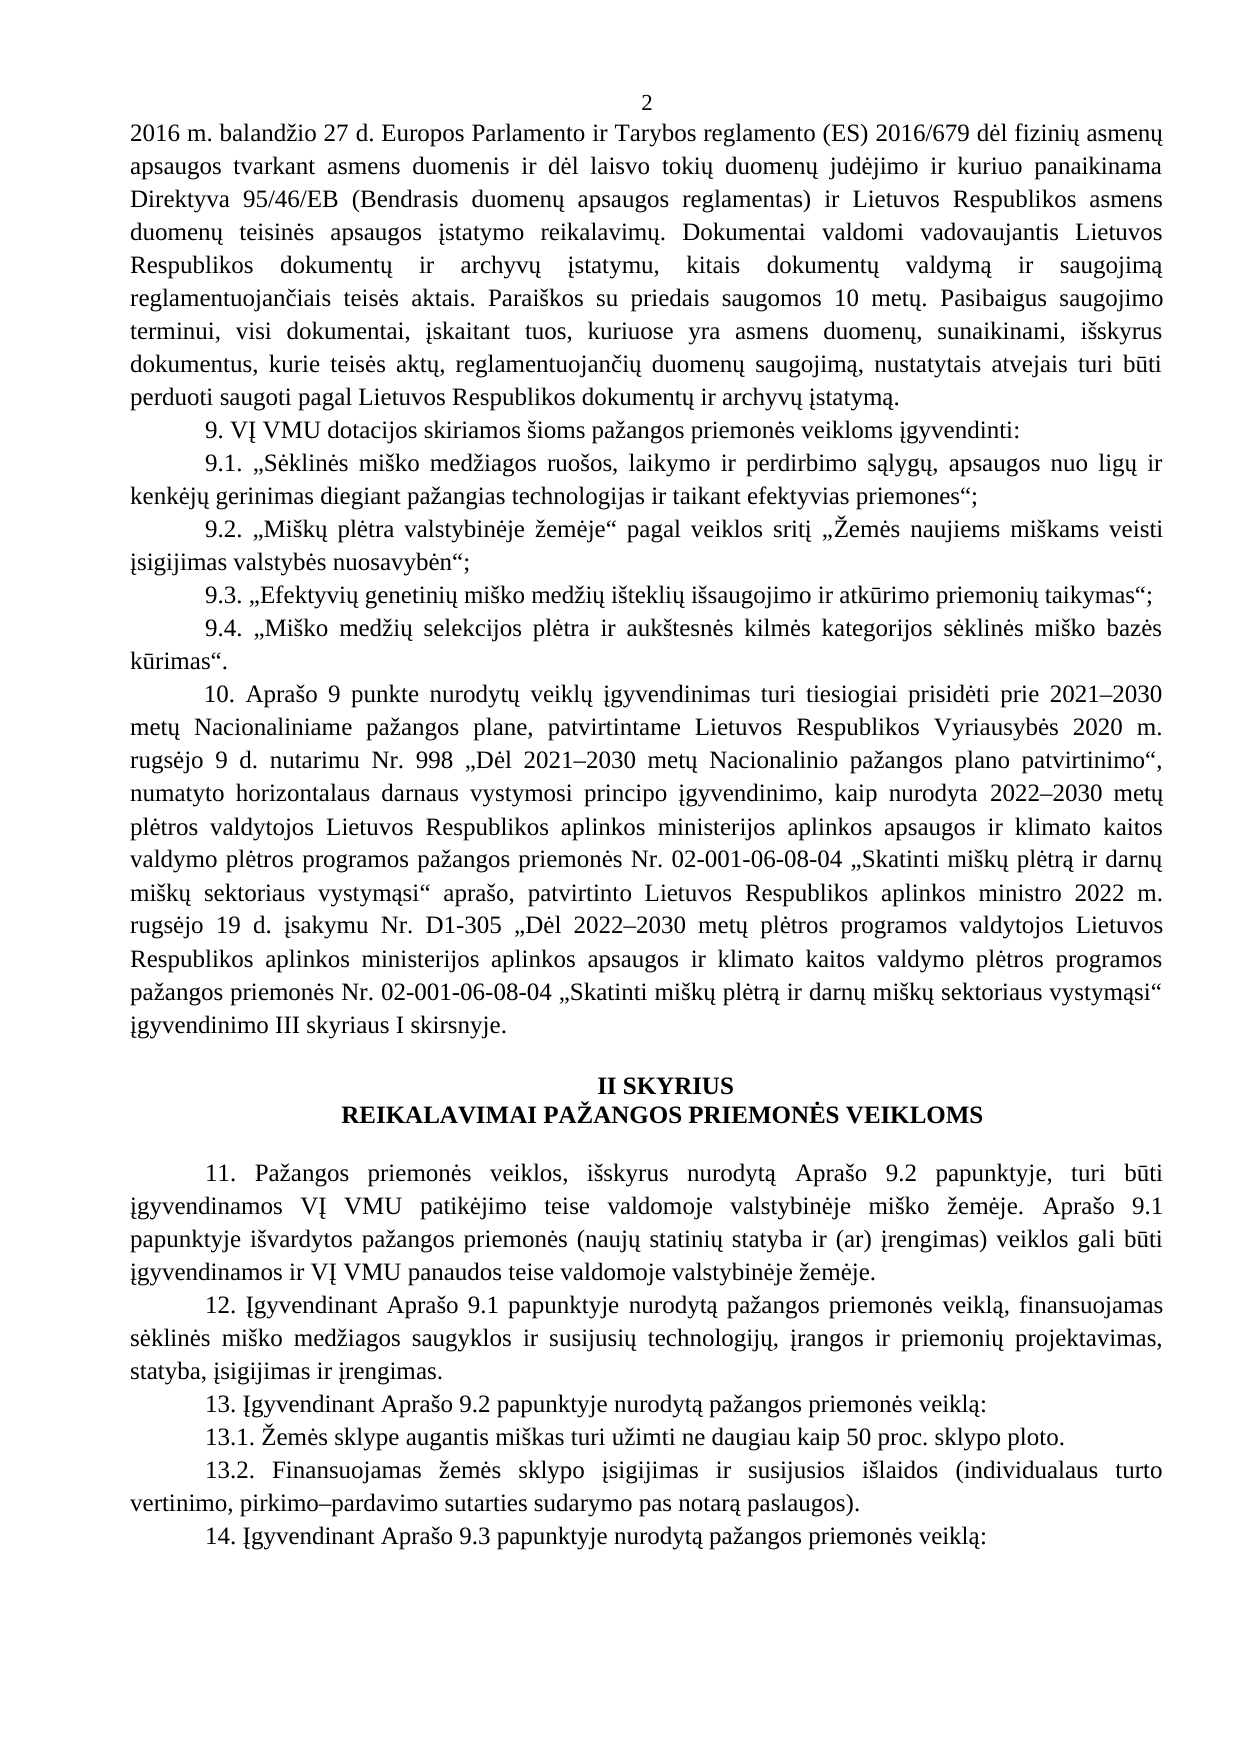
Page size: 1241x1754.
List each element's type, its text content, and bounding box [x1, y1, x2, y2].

text 13.2. Finansuojamas žemės sklypo įsigijimas ir susijusios išlaidos (individualaus turto vertinimo, pirkimo–pardavimo sutarties sudarymo pas notarą paslaugos). [130, 1455, 1163, 1517]
text 9. VĮ VMU dotacijos skiriamos šioms pažangos priemonės veikloms įgyvendinti: [130, 415, 1163, 444]
text 11. Pažangos priemonės veiklos, išskyrus nurodytą Aprašo 9.2 papunktyje, turi būti įgyvendinamos VĮ VMU patikėjimo teise valdomoje valstybinėje miško žemėje. Aprašo 9.1 papunktyje išvardytos pažangos priemonės (naujų statinių statyba ir (ar) įrengimas) veiklos gali būti įgyvendinamos ir VĮ VMU panaudos teise valdomoje valstybinėje žemėje. [130, 1158, 1163, 1286]
text 13. Įgyvendinant Aprašo 9.2 papunktyje nurodytą pažangos priemonės veiklą: [130, 1389, 1163, 1418]
text 10. Aprašo 9 punkte nurodytų veiklų įgyvendinimas turi tiesiogiai prisidėti prie 2021–2030 metų Nacionaliniame pažangos plane, patvirtintame Lietuvos Respublikos Vyriausybės 2020 m. rugsėjo 9 d. nutarimu Nr. 998 „Dėl 2021–2030 metų Nacionalinio pažangos plano patvirtinimo“, numatyto horizontalaus darnaus vystymosi principo įgyvendinimo, kaip nurodyta 2022–2030 metų plėtros valdytojos Lietuvos Respublikos aplinkos ministerijos aplinkos apsaugos ir klimato kaitos valdymo plėtros programos pažangos priemonės Nr. 02-001-06-08-04 „Skatinti miškų plėtrą ir darnų miškų sektoriaus vystymąsi“ aprašo, patvirtinto Lietuvos Respublikos aplinkos ministro 2022 m. rugsėjo 19 d. įsakymu Nr. D1-305 „Dėl 2022–2030 metų plėtros programos valdytojos Lietuvos Respublikos aplinkos ministerijos aplinkos apsaugos ir klimato kaitos valdymo plėtros programos pažangos priemonės Nr. 02-001-06-08-04 „Skatinti miškų plėtrą ir darnų miškų sektoriaus vystymąsi“ įgyvendinimo III skyriaus I skirsnyje. [130, 679, 1163, 1038]
text 14. Įgyvendinant Aprašo 9.3 papunktyje nurodytą pažangos priemonės veiklą: [130, 1521, 1163, 1550]
text 13.1. Žemės sklype augantis miškas turi užimti ne daugiau kaip 50 proc. sklypo ploto. [130, 1422, 1163, 1451]
text 9.4. „Miško medžių selekcijos plėtra ir aukštesnės kilmės kategorijos sėklinės miško bazės kūrimas“. [130, 613, 1163, 675]
text 2016 m. balandžio 27 d. Europos Parlamento ir Tarybos reglamento (ES) 2016/679 dėl fizinių asmenų apsaugos tvarkant asmens duomenis ir dėl laisvo tokių duomenų judėjimo ir kuriuo panaikinama Direktyva 95/46/EB (Bendrasis duomenų apsaugos reglamentas) ir Lietuvos Respublikos asmens duomenų teisinės apsaugos įstatymo reikalavimų. Dokumentai valdomi vadovaujantis Lietuvos Respublikos dokumentų ir archyvų įstatymu, kitais dokumentų valdymą ir saugojimą reglamentuojančiais teisės aktais. Paraiškos su priedais saugomos 10 metų. Pasibaigus saugojimo terminui, visi dokumentai, įskaitant tuos, kuriuose yra asmens duomenų, sunaikinami, išskyrus dokumentus, kurie teisės aktų, reglamentuojančių duomenų saugojimą, nustatytais atvejais turi būti perduoti saugoti pagal Lietuvos Respublikos dokumentų ir archyvų įstatymą. [130, 118, 1163, 411]
text 12. Įgyvendinant Aprašo 9.1 papunktyje nurodytą pažangos priemonės veiklą, finansuojamas sėklinės miško medžiagos saugyklos ir susijusių technologijų, įrangos ir priemonių projektavimas, statyba, įsigijimas ir įrengimas. [130, 1290, 1163, 1384]
text 9.3. „Efektyvių genetinių miško medžių išteklių išsaugojimo ir atkūrimo priemonių taikymas“; [130, 580, 1163, 609]
text 9.2. „Miškų plėtra valstybinėje žemėje“ pagal veiklos sritį „Žemės naujiems miškams veisti įsigijimas valstybės nuosavybėn“; [130, 514, 1163, 576]
text II SKYRIUS [167, 1071, 1163, 1100]
text REIKALAVIMAI PAŽANGOS PRIEMONĖS VEIKLOMS [167, 1100, 1163, 1129]
text 9.1. „Sėklinės miško medžiagos ruošos, laikymo ir perdirbimo sąlygų, apsaugos nuo ligų ir kenkėjų gerinimas diegiant pažangias technologijas ir taikant efektyvias priemones“; [130, 448, 1163, 510]
